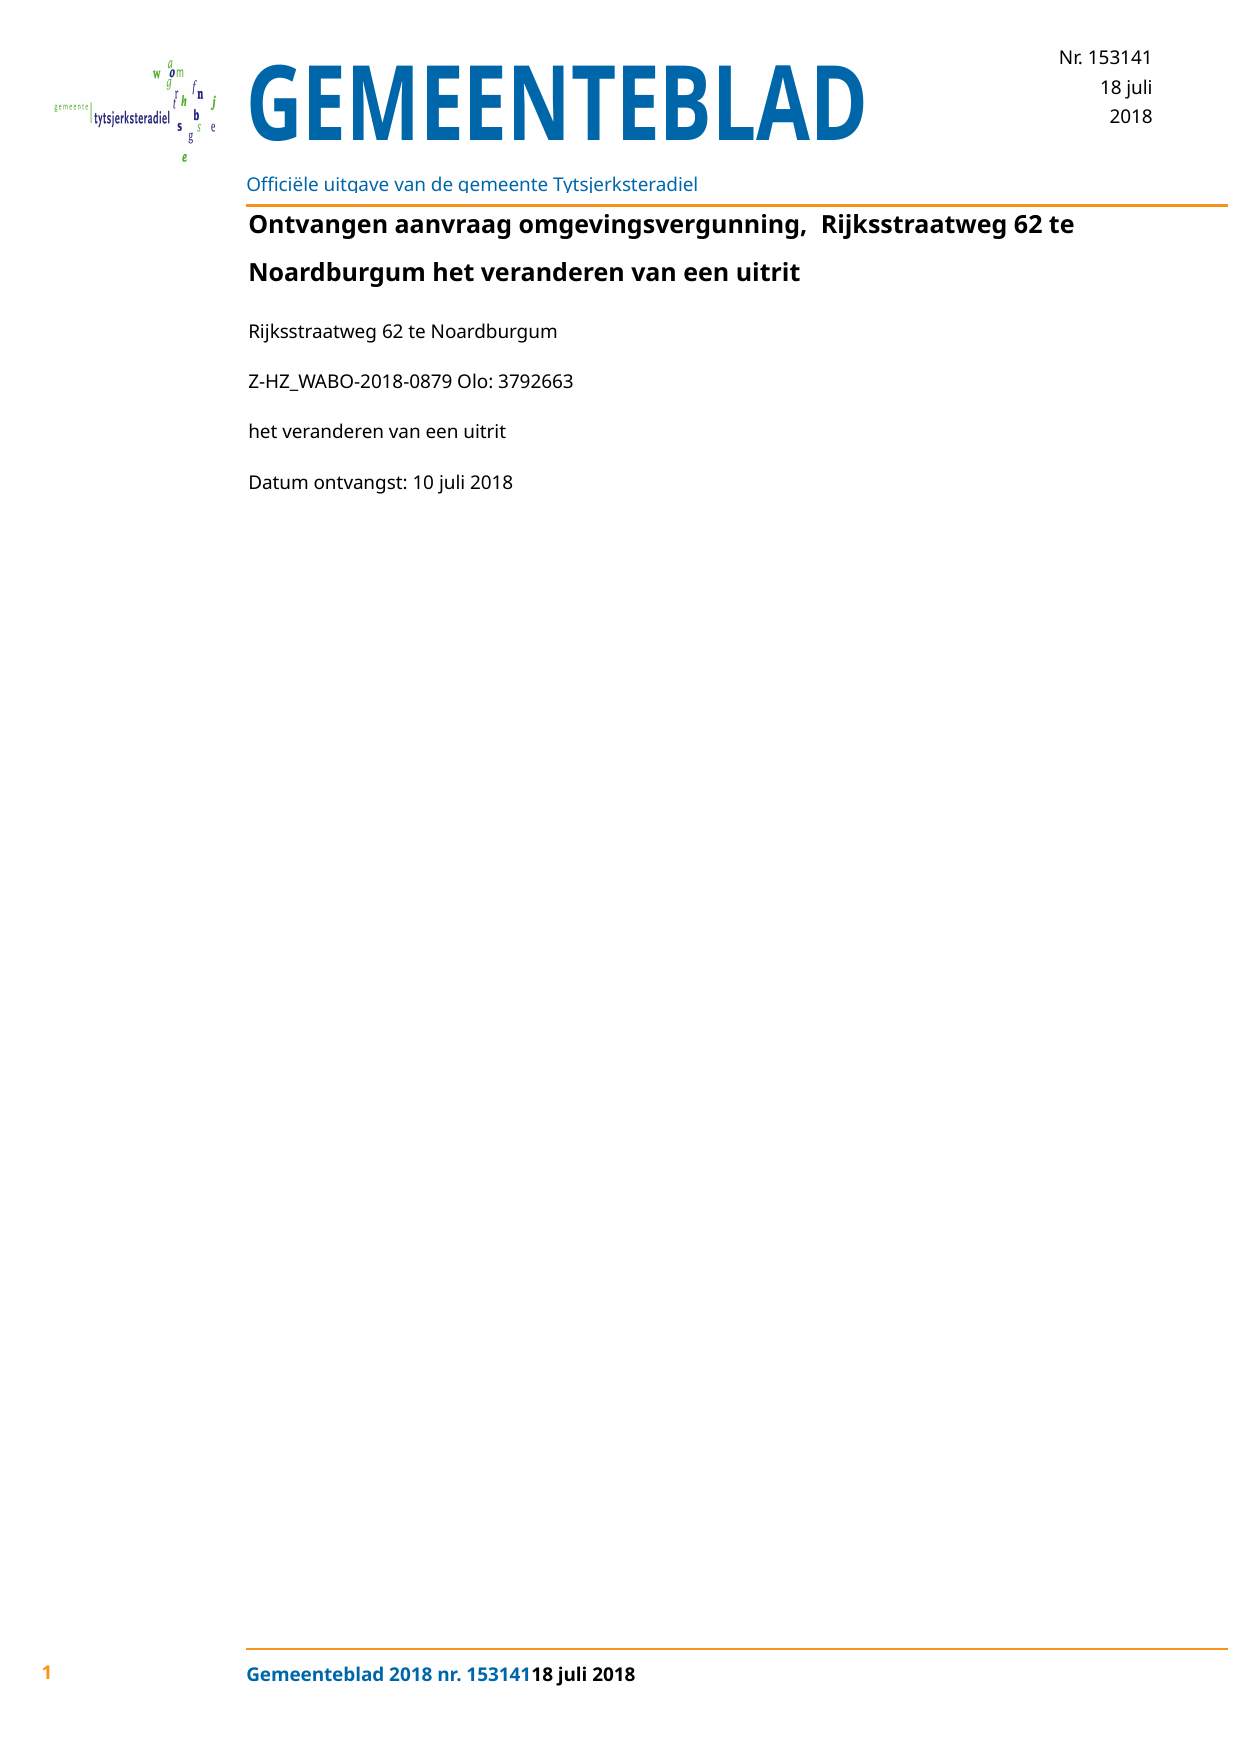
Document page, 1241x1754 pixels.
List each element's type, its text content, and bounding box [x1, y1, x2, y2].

text Datum ontvangst: 10 juli 2018 [248, 469, 1152, 495]
picture [41, 47, 231, 172]
text Ontvangen aanvraag omgevingsvergunning, Rijksstraatweg 62 te Noardburgum het veranderen van een uitrit [248, 207, 1152, 288]
text het veranderen van een uitrit [248, 419, 1152, 444]
text Rijksstraatweg 62 te Noardburgum [248, 318, 1152, 344]
text Z-HZ_WABO-2018-0879 Olo: 3792663 [248, 368, 1152, 394]
